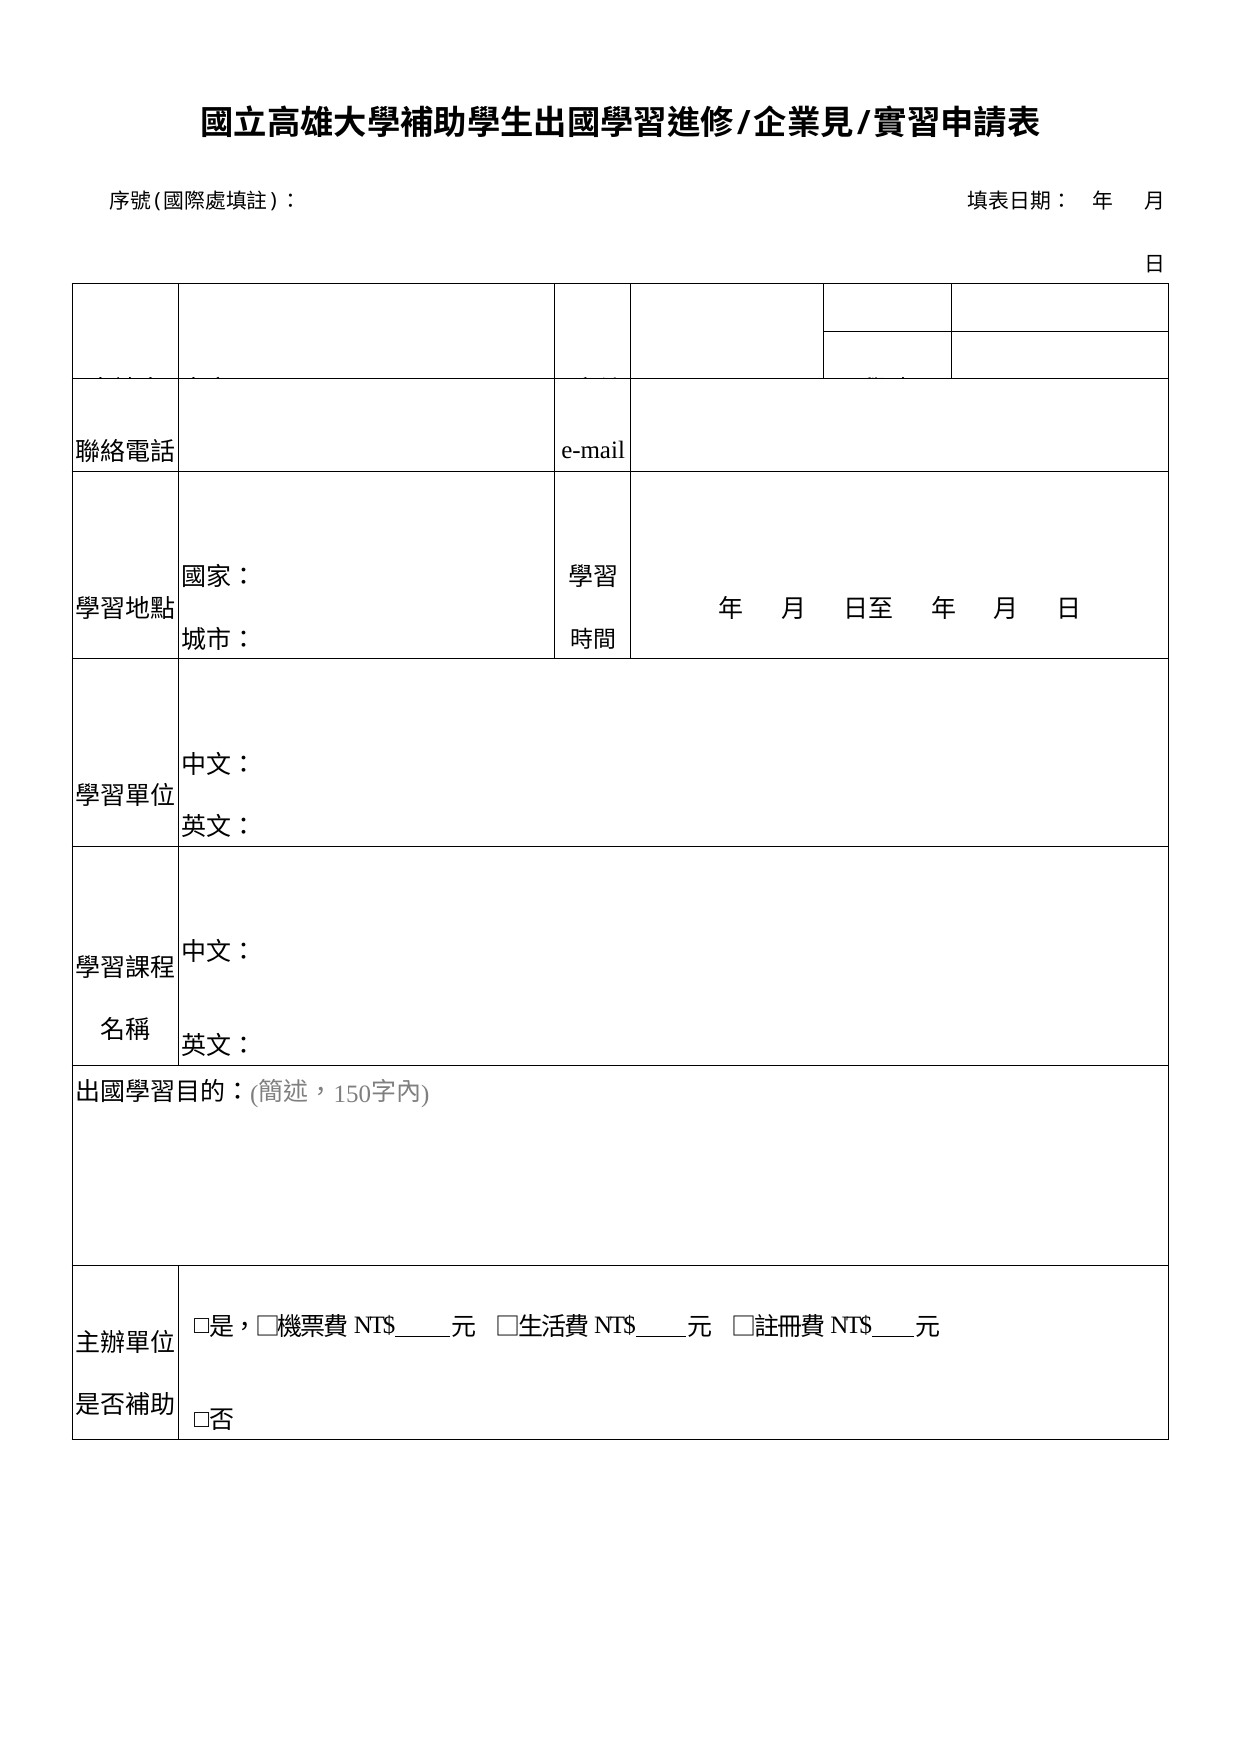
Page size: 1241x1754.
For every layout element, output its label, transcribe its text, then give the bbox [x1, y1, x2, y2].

table_header [952, 284, 1168, 331]
table_cell [631, 379, 1168, 471]
table_header 身份證字號 [824, 284, 951, 331]
table_cell 中文： 英文： [179, 659, 1168, 846]
text 國立高雄大學補助學生出國學習進修/企業見/實習申請表 [75, 96, 1165, 144]
table_cell 國家： 城市： [179, 472, 554, 658]
table_header [631, 284, 823, 378]
table_cell 主辦單位是否補助 [73, 1266, 178, 1439]
table_cell 學習課程名稱 [73, 847, 178, 1064]
table_cell 學習單位 [73, 659, 178, 846]
table_cell [952, 332, 1168, 378]
table_cell 學習時間 [555, 472, 630, 658]
table_cell [179, 379, 554, 471]
table_cell 中文： 英文： [179, 847, 1168, 1064]
table_cell 出國學習目的：(簡述，150字內) [73, 1066, 1168, 1265]
table_cell 年 月 日至 年 月 日 [631, 472, 1168, 658]
table_cell 學習地點 [73, 472, 178, 658]
text 序號(國際處填註)： 填表日期： 年 月 日 [75, 158, 1165, 283]
table_header 系所年級 [555, 284, 630, 378]
table_cell 學號 [824, 332, 951, 378]
table_cell □是，□機票費NT$ 元 □生活費NT$ 元 □註冊費NT$ 元 □否 [179, 1266, 1168, 1439]
table_cell e-mail [555, 379, 630, 471]
table_header 中文： 英文： [179, 284, 554, 378]
table_cell 聯絡電話 [73, 379, 178, 471]
table_header 申請人 姓 名 [73, 284, 178, 378]
